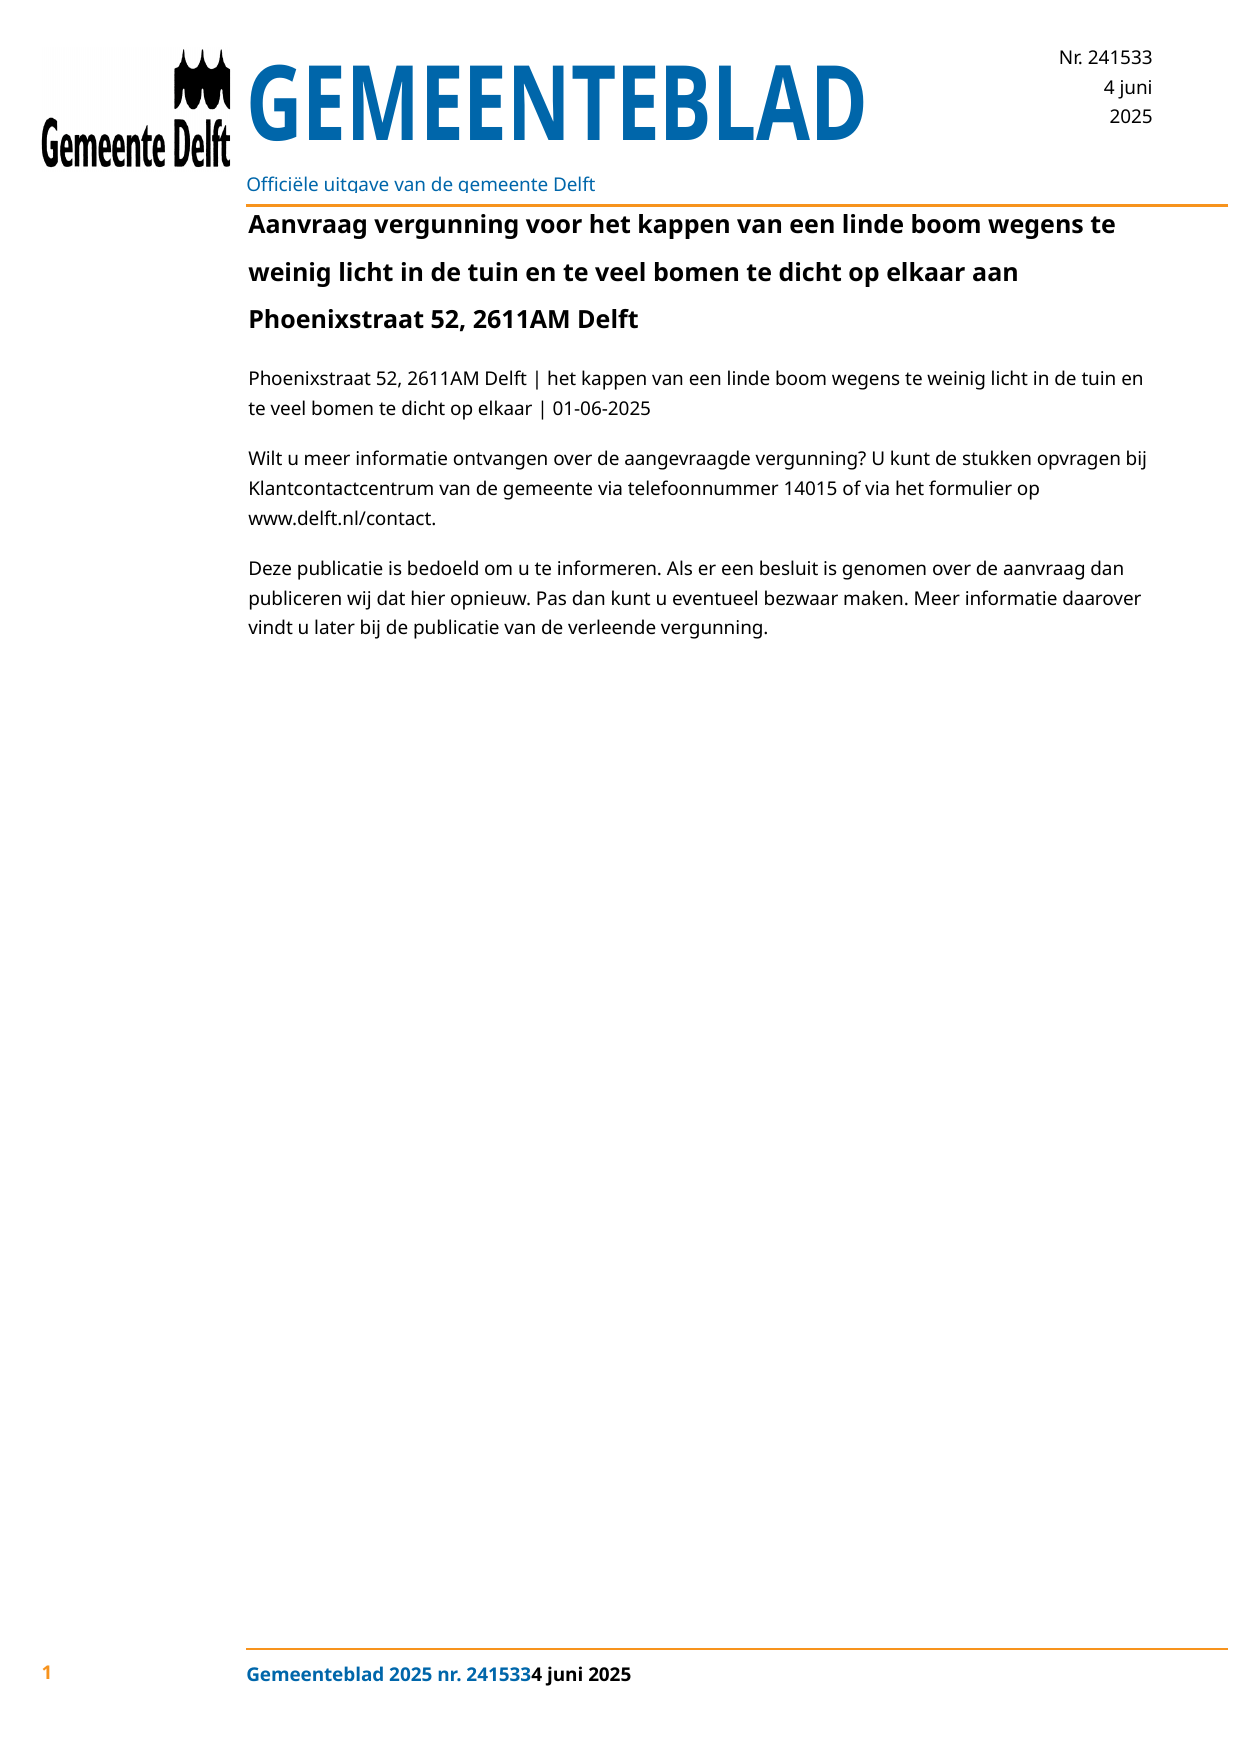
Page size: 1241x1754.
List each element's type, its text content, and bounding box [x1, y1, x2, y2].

text Aanvraag vergunning voor het kappen van een linde boom wegens te weinig licht in de tuin en te veel bomen te dicht op elkaar aan Phoenixstraat 52, 2611AM Delft [248, 207, 1152, 336]
text Phoenixstraat 52, 2611AM Delft | het kappen van een linde boom wegens te weinig licht in de tuin en te veel bomen te dicht op elkaar | 01-06-2025 [248, 366, 1152, 421]
text Wilt u meer informatie ontvangen over de aangevraagde vergunning? U kunt de stukken opvragen bij Klantcontactcentrum van de gemeente via telefoonnummer 14015 of via het formulier op www.delft.nl/contact. [248, 446, 1152, 530]
text Deze publicatie is bedoeld om u te informeren. Als er een besluit is genomen over de aanvraag dan publiceren wij dat hier opnieuw. Pas dan kunt u eventueel bezwaar maken. Meer informatie daarover vindt u later bij de publicatie van de verleende vergunning. [248, 555, 1152, 640]
picture [41, 47, 231, 172]
